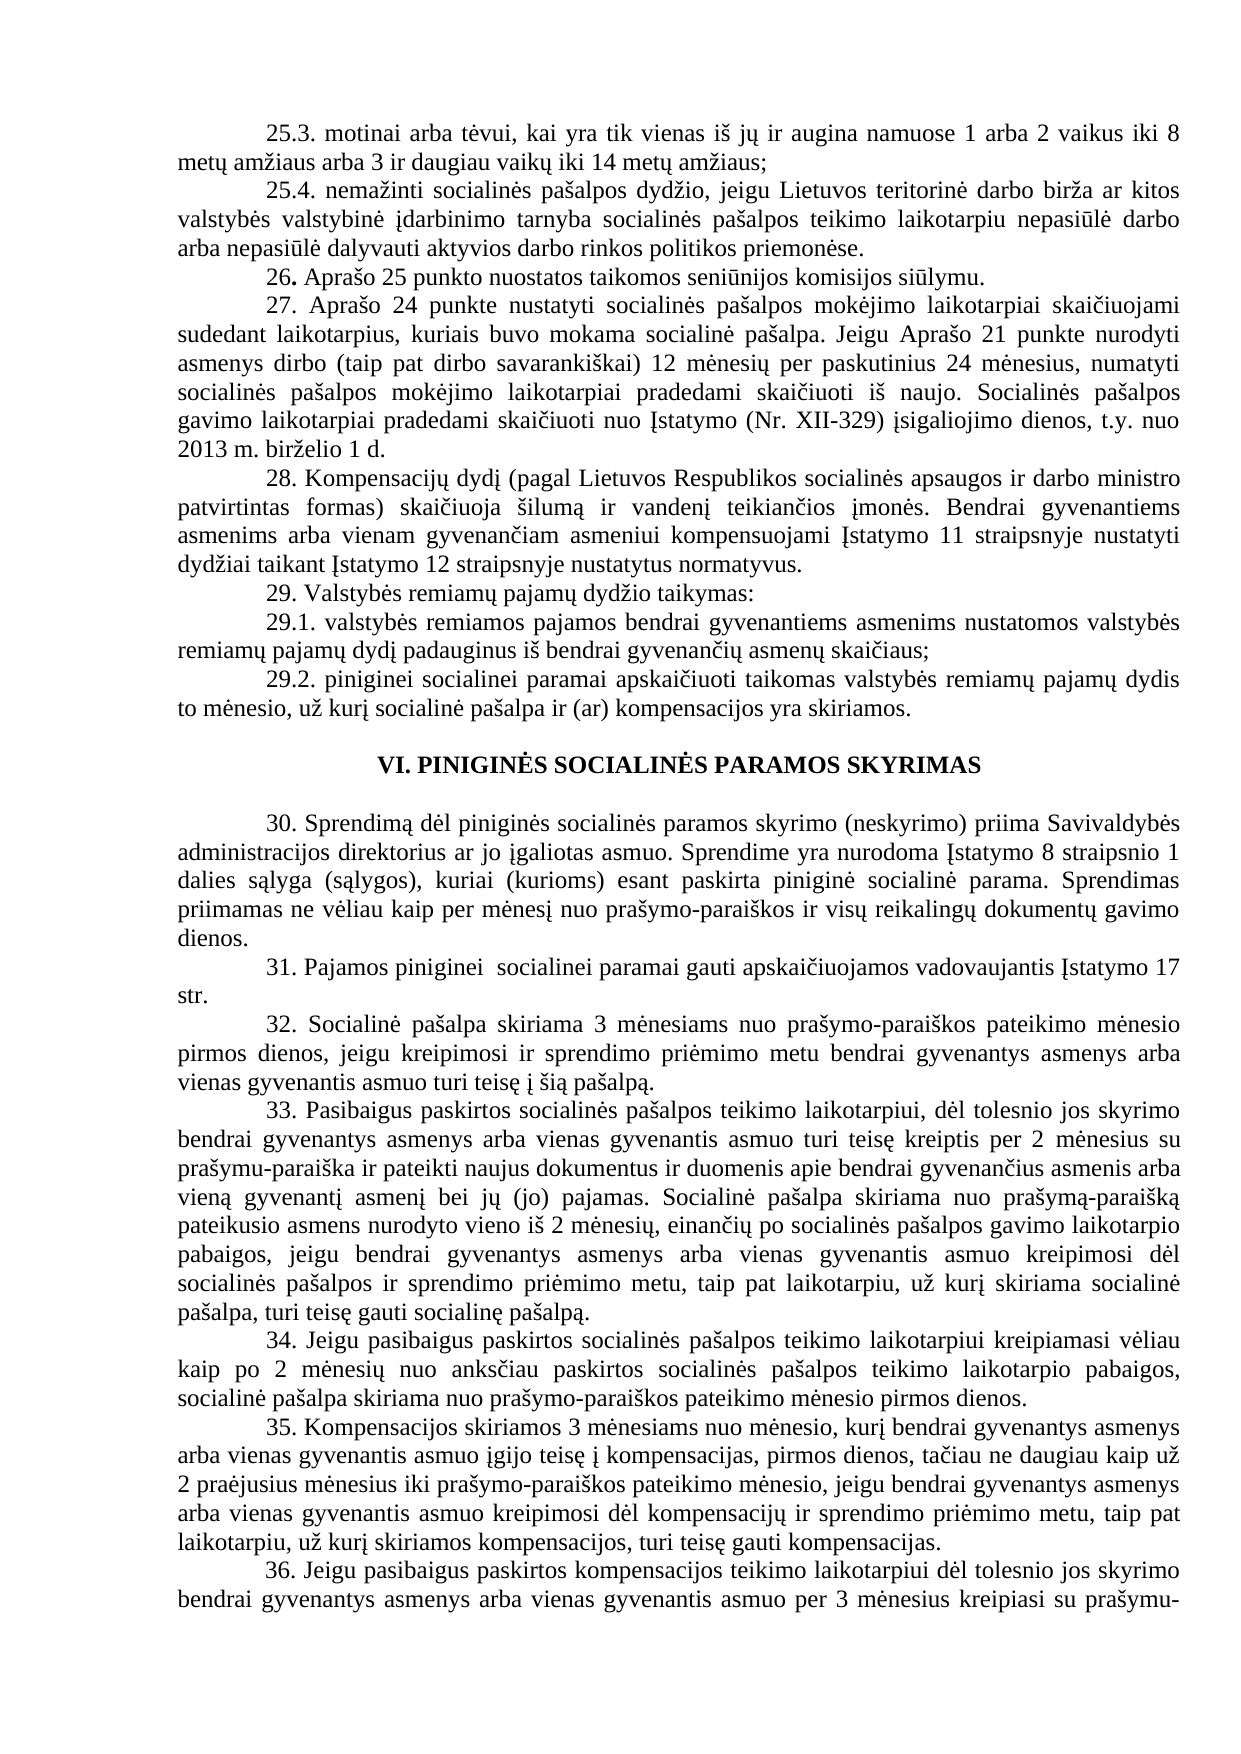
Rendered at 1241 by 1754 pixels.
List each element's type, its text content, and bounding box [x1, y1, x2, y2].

text 25.4. nemažinti socialinės pašalpos dydžio, jeigu Lietuvos teritorinė darbo birža ar kitos valstybės valstybinė įdarbinimo tarnyba socialinės pašalpos teikimo laikotarpiu nepasiūlė darbo arba nepasiūlė dalyvauti aktyvios darbo rinkos politikos priemonėse. [177, 176, 1181, 262]
text VI. PINIGINĖS SOCIALINĖS PARAMOS SKYRIMAS [177, 751, 1181, 779]
text 29.1. valstybės remiamos pajamos bendrai gyvenantiems asmenims nustatomos valstybės remiamų pajamų dydį padauginus iš bendrai gyvenančių asmenų skaičiaus; [177, 607, 1181, 664]
text 36. Jeigu pasibaigus paskirtos kompensacijos teikimo laikotarpiui dėl tolesnio jos skyrimo bendrai gyvenantys asmenys arba vienas gyvenantis asmuo per 3 mėnesius kreipiasi su prašymu- [177, 1556, 1181, 1613]
text 28. Kompensacijų dydį (pagal Lietuvos Respublikos socialinės apsaugos ir darbo ministro patvirtintas formas) skaičiuoja šilumą ir vandenį teikiančios įmonės. Bendrai gyvenantiems asmenims arba vienam gyvenančiam asmeniui kompensuojami Įstatymo 11 straipsnyje nustatyti dydžiai taikant Įstatymo 12 straipsnyje nustatytus normatyvus. [177, 463, 1181, 578]
text 26. Aprašo 25 punkto nuostatos taikomos seniūnijos komisijos siūlymu. [177, 262, 1181, 291]
text 34. Jeigu pasibaigus paskirtos socialinės pašalpos teikimo laikotarpiui kreipiamasi vėliau kaip po 2 mėnesių nuo anksčiau paskirtos socialinės pašalpos teikimo laikotarpio pabaigos, socialinė pašalpa skiriama nuo prašymo-paraiškos pateikimo mėnesio pirmos dienos. [177, 1326, 1181, 1412]
text 33. Pasibaigus paskirtos socialinės pašalpos teikimo laikotarpiui, dėl tolesnio jos skyrimo bendrai gyvenantys asmenys arba vienas gyvenantis asmuo turi teisę kreiptis per 2 mėnesius su prašymu-paraiška ir pateikti naujus dokumentus ir duomenis apie bendrai gyvenančius asmenis arba vieną gyvenantį asmenį bei jų (jo) pajamas. Socialinė pašalpa skiriama nuo prašymą-paraišką pateikusio asmens nurodyto vieno iš 2 mėnesių, einančių po socialinės pašalpos gavimo laikotarpio pabaigos, jeigu bendrai gyvenantys asmenys arba vienas gyvenantis asmuo kreipimosi dėl socialinės pašalpos ir sprendimo priėmimo metu, taip pat laikotarpiu, už kurį skiriama socialinė pašalpa, turi teisę gauti socialinę pašalpą. [177, 1096, 1181, 1326]
text 27. Aprašo 24 punkte nustatyti socialinės pašalpos mokėjimo laikotarpiai skaičiuojami sudedant laikotarpius, kuriais buvo mokama socialinė pašalpa. Jeigu Aprašo 21 punkte nurodyti asmenys dirbo (taip pat dirbo savarankiškai) 12 mėnesių per paskutinius 24 mėnesius, numatyti socialinės pašalpos mokėjimo laikotarpiai pradedami skaičiuoti iš naujo. Socialinės pašalpos gavimo laikotarpiai pradedami skaičiuoti nuo Įstatymo (Nr. XII-329) įsigaliojimo dienos, t.y. nuo 2013 m. birželio 1 d. [177, 291, 1181, 463]
text 29. Valstybės remiamų pajamų dydžio taikymas: [177, 578, 1181, 607]
text 29.2. piniginei socialinei paramai apskaičiuoti taikomas valstybės remiamų pajamų dydis to mėnesio, už kurį socialinė pašalpa ir (ar) kompensacijos yra skiriamos. [177, 664, 1181, 722]
text 35. Kompensacijos skiriamos 3 mėnesiams nuo mėnesio, kurį bendrai gyvenantys asmenys arba vienas gyvenantis asmuo įgijo teisę į kompensacijas, pirmos dienos, tačiau ne daugiau kaip už 2 praėjusius mėnesius iki prašymo-paraiškos pateikimo mėnesio, jeigu bendrai gyvenantys asmenys arba vienas gyvenantis asmuo kreipimosi dėl kompensacijų ir sprendimo priėmimo metu, taip pat laikotarpiu, už kurį skiriamos kompensacijos, turi teisę gauti kompensacijas. [177, 1412, 1181, 1556]
text 32. Socialinė pašalpa skiriama 3 mėnesiams nuo prašymo-paraiškos pateikimo mėnesio pirmos dienos, jeigu kreipimosi ir sprendimo priėmimo metu bendrai gyvenantys asmenys arba vienas gyvenantis asmuo turi teisę į šią pašalpą. [177, 1009, 1181, 1096]
text 30. Sprendimą dėl piniginės socialinės paramos skyrimo (neskyrimo) priima Savivaldybės administracijos direktorius ar jo įgaliotas asmuo. Sprendime yra nurodoma Įstatymo 8 straipsnio 1 dalies sąlyga (sąlygos), kuriai (kurioms) esant paskirta piniginė socialinė parama. Sprendimas priimamas ne vėliau kaip per mėnesį nuo prašymo-paraiškos ir visų reikalingų dokumentų gavimo dienos. [177, 808, 1181, 952]
text 25.3. motinai arba tėvui, kai yra tik vienas iš jų ir augina namuose 1 arba 2 vaikus iki 8 metų amžiaus arba 3 ir daugiau vaikų iki 14 metų amžiaus; [177, 118, 1181, 176]
text 31. Pajamos piniginei socialinei paramai gauti apskaičiuojamos vadovaujantis Įstatymo 17 str. [177, 952, 1181, 1009]
